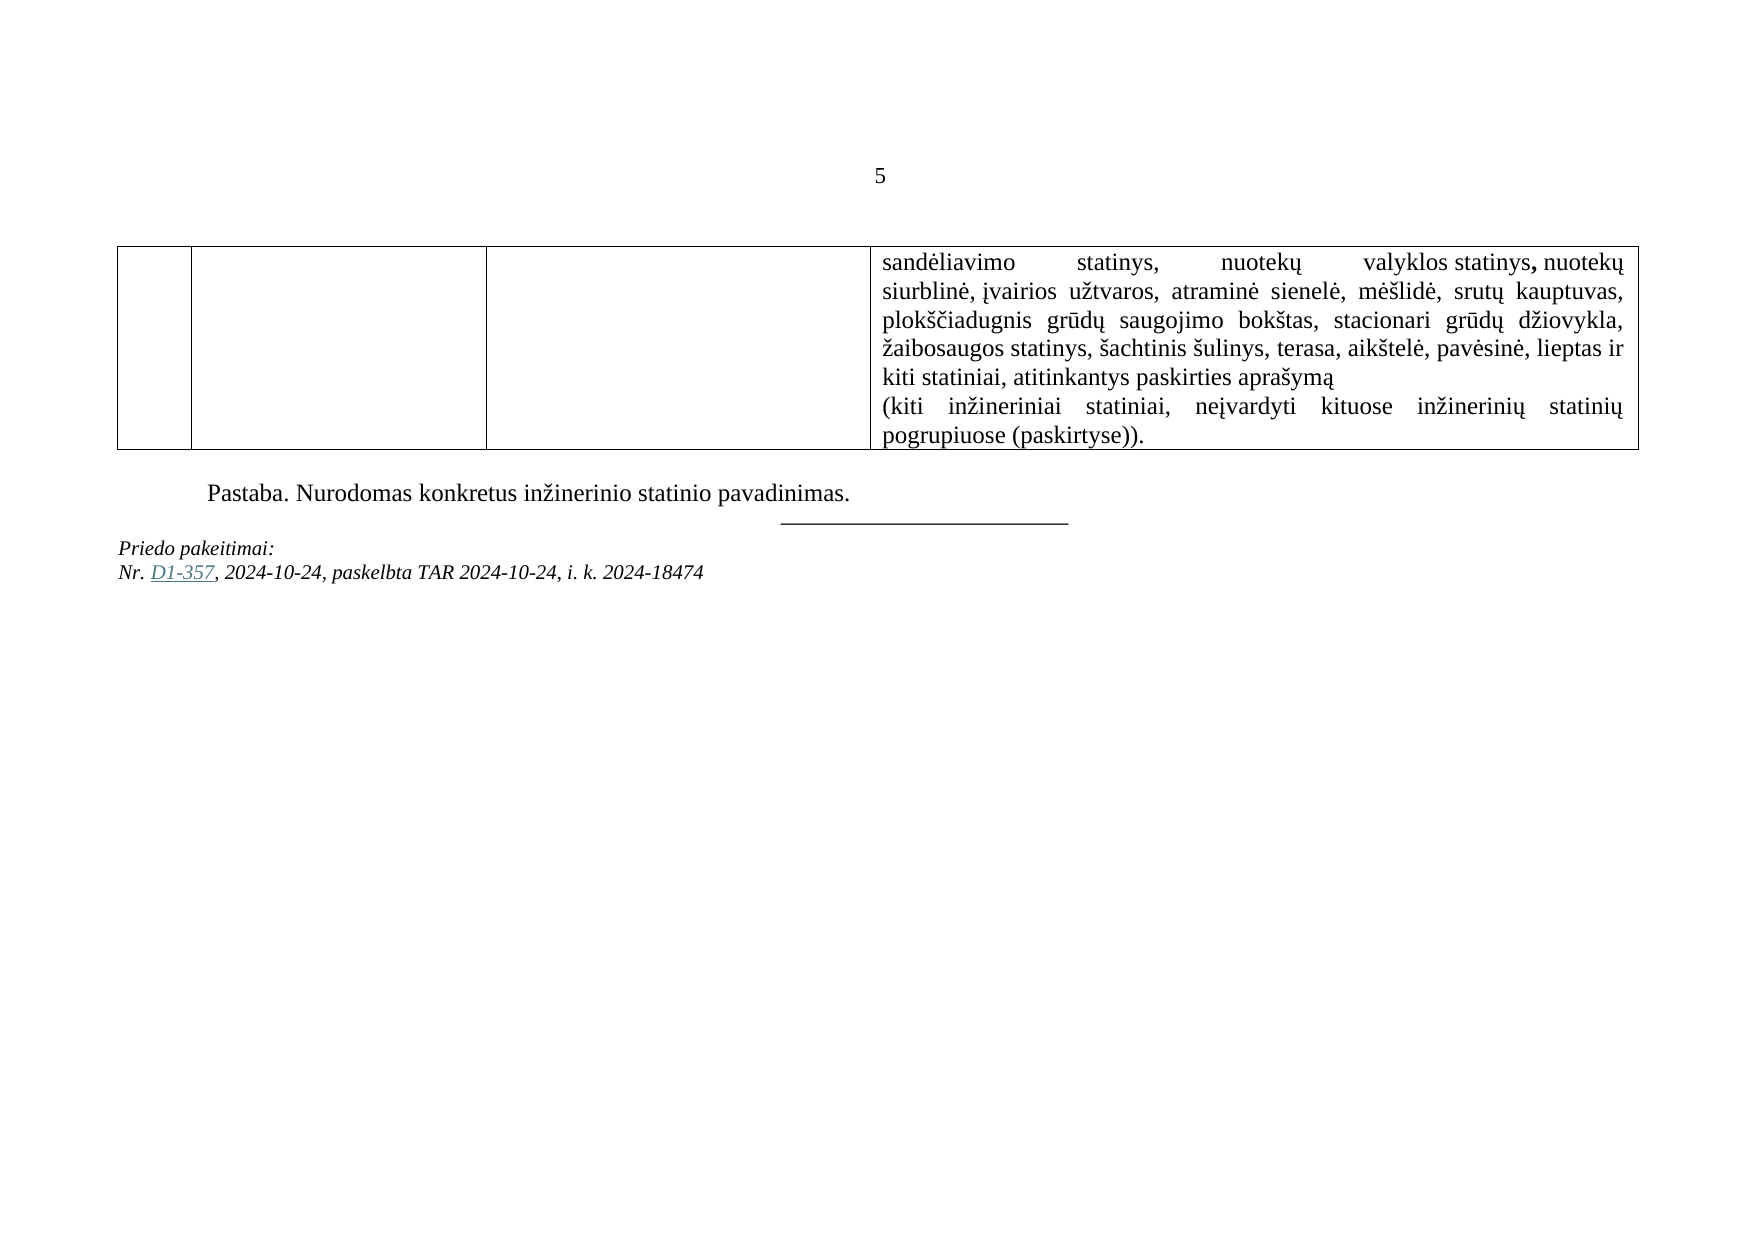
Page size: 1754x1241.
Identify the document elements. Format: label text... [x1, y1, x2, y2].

table_cell [487, 247, 870, 448]
text ––––––––––––––––––––––– [118, 507, 1642, 536]
table_cell [118, 247, 191, 448]
text Priedo pakeitimai: [118, 536, 1642, 560]
table_cell sandėliavimo statinys, nuotekų valyklos statinys, nuotekų siurblinė, įvairios užtvaros, atraminė sienelė, mėšlidė, srutų kauptuvas, plokščiadugnis grūdų saugojimo bokštas, stacionari grūdų džiovykla, žaibosaugos statinys, šachtinis šulinys, terasa, aikštelė, pavėsinė, lieptas ir kiti statiniai, atitinkantys paskirties aprašymą (kiti inžineriniai statiniai, neįvardyti kituose inžinerinių statinių pogrupiuose (paskirtyse)). [871, 247, 1638, 448]
table_cell [192, 247, 486, 448]
text Nr. D1-357, 2024-10-24, paskelbta TAR 2024-10-24, i. k. 2024-18474 [118, 560, 1642, 584]
text Pastaba. Nurodomas konkretus inžinerinio statinio pavadinimas. [118, 478, 1642, 507]
